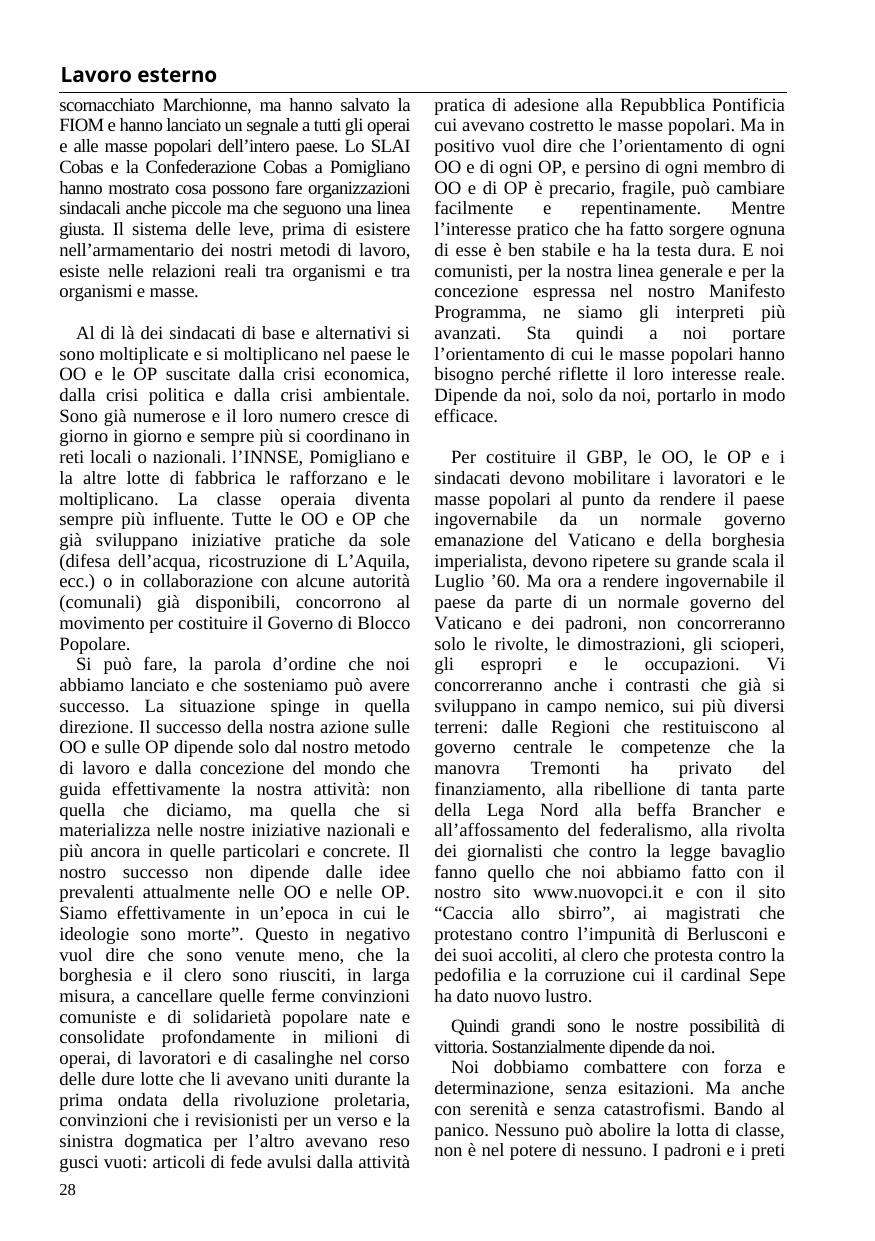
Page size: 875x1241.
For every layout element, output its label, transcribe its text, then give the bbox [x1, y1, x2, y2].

text Si può fare, la parola d’ordine che noi abbiamo lanciato e che sosteniamo può avere successo. La situazione spinge in quella direzione. Il successo della nostra azione sulle OO e sulle OP dipende solo dal nostro metodo di lavoro e dalla concezione del mondo che guida effettivamente la nostra attività: non quella che diciamo, ma quella che si materializza nelle nostre iniziative nazionali e più ancora in quelle particolari e concrete. Il nostro successo non dipende dalle idee prevalenti attualmente nelle OO e nelle OP. Siamo effettivamente in un’epoca in cui le ideologie sono morte”. Questo in negativo vuol dire che sono venute meno, che la borghesia e il clero sono riusciti, in larga misura, a cancellare quelle ferme convinzioni comuniste e di solidarietà popolare nate e consolidate profondamente in milioni di operai, di lavoratori e di casalinghe nel corso delle dure lotte che li avevano uniti durante la prima ondata della rivoluzione proletaria, convinzioni che i revisionisti per un verso e la sinistra dogmatica per l’altro avevano reso gusci vuoti: articoli di fede avulsi dalla attività [59, 654, 411, 1172]
text Noi dobbiamo combattere con forza e determinazione, senza esitazioni. Ma anche con serenità e senza catastrofismi. Bando al panico. Nessuno può abolire la lotta di classe, non è nel potere di nessuno. I padroni e i preti possono aspirare e aspirano ad abolirla, ma non ne hanno né la capacità né la forza. I gruppi fascisti fanno dell’abolizione della lotta di classe il loro programma consapevolmente perseguito. Il programma dei gruppi fascisti si riassume in “unità di operai e padroni per far fronte al comune destino” della comunità locale o della nazione o della razza. [434, 1057, 786, 1161]
text Al di là dei sindacati di base e alternativi si sono moltiplicate e si moltiplicano nel paese le OO e le OP suscitate dalla crisi economica, dalla crisi politica e dalla crisi ambientale. Sono già numerose e il loro numero cresce di giorno in giorno e sempre più si coordinano in reti locali o nazionali. l’INNSE, Pomigliano e la altre lotte di fabbrica le rafforzano e le moltiplicano. La classe operaia diventa sempre più influente. Tutte le OO e OP che già sviluppano iniziative pratiche da sole (difesa dell’acqua, ricostruzione di L’Aquila, ecc.) o in collaborazione con alcune autorità (comunali) già disponibili, concorrono al movimento per costituire il Governo di Blocco Popolare. [59, 322, 411, 654]
text scornacchiato Marchionne, ma hanno salvato la FIOM e hanno lanciato un segnale a tutti gli operai e alle masse popolari dell’intero paese. Lo SLAI Cobas e la Confederazione Cobas a Pomigliano hanno mostrato cosa possono fare organizzazioni sindacali anche piccole ma che seguono una linea giusta. Il sistema delle leve, prima di esistere nell’armamentario dei nostri metodi di lavoro, esiste nelle relazioni reali tra organismi e tra organismi e masse. [59, 94, 411, 302]
text Per costituire il GBP, le OO, le OP e i sindacati devono mobilitare i lavoratori e le masse popolari al punto da rendere il paese ingovernabile da un normale governo emanazione del Vaticano e della borghesia imperialista, devono ripetere su grande scala il Luglio ’60. Ma ora a rendere ingovernabile il paese da parte di un normale governo del Vaticano e dei padroni, non concorreranno solo le rivolte, le dimostrazioni, gli scioperi, gli espropri e le occupazioni. Vi concorreranno anche i contrasti che già si sviluppano in campo nemico, sui più diversi terreni: dalle Regioni che restituiscono al governo centrale le competenze che la manovra Tremonti ha privato del finanziamento, alla ribellione di tanta parte della Lega Nord alla beffa Brancher e all’affossamento del federalismo, alla rivolta dei giornalisti che contro la legge bavaglio fanno quello che noi abbiamo fatto con il nostro sito www.nuovopci.it e con il sito “Caccia allo sbirro”, ai magistrati che protestano contro l’impunità di Berlusconi e dei suoi accoliti, al clero che protesta contro la pedofilia e la corruzione cui il cardinal Sepe ha dato nuovo lustro. [434, 447, 786, 1007]
text Quindi grandi sono le nostre possibilità di vittoria. Sostanzialmente dipende da noi. [434, 1016, 786, 1057]
text pratica di adesione alla Repubblica Pontificia cui avevano costretto le masse popolari. Ma in positivo vuol dire che l’orientamento di ogni OO e di ogni OP, e persino di ogni membro di OO e di OP è precario, fragile, può cambiare facilmente e repentinamente. Mentre l’interesse pratico che ha fatto sorgere ognuna di esse è ben stabile e ha la testa dura. E noi comunisti, per la nostra linea generale e per la concezione espressa nel nostro Manifesto Programma, ne siamo gli interpreti più avanzati. Sta quindi a noi portare l’orientamento di cui le masse popolari hanno bisogno perché riflette il loro interesse reale. Dipende da noi, solo da noi, portarlo in modo efficace. [434, 94, 786, 426]
text Lavoro esterno [59, 71, 787, 86]
